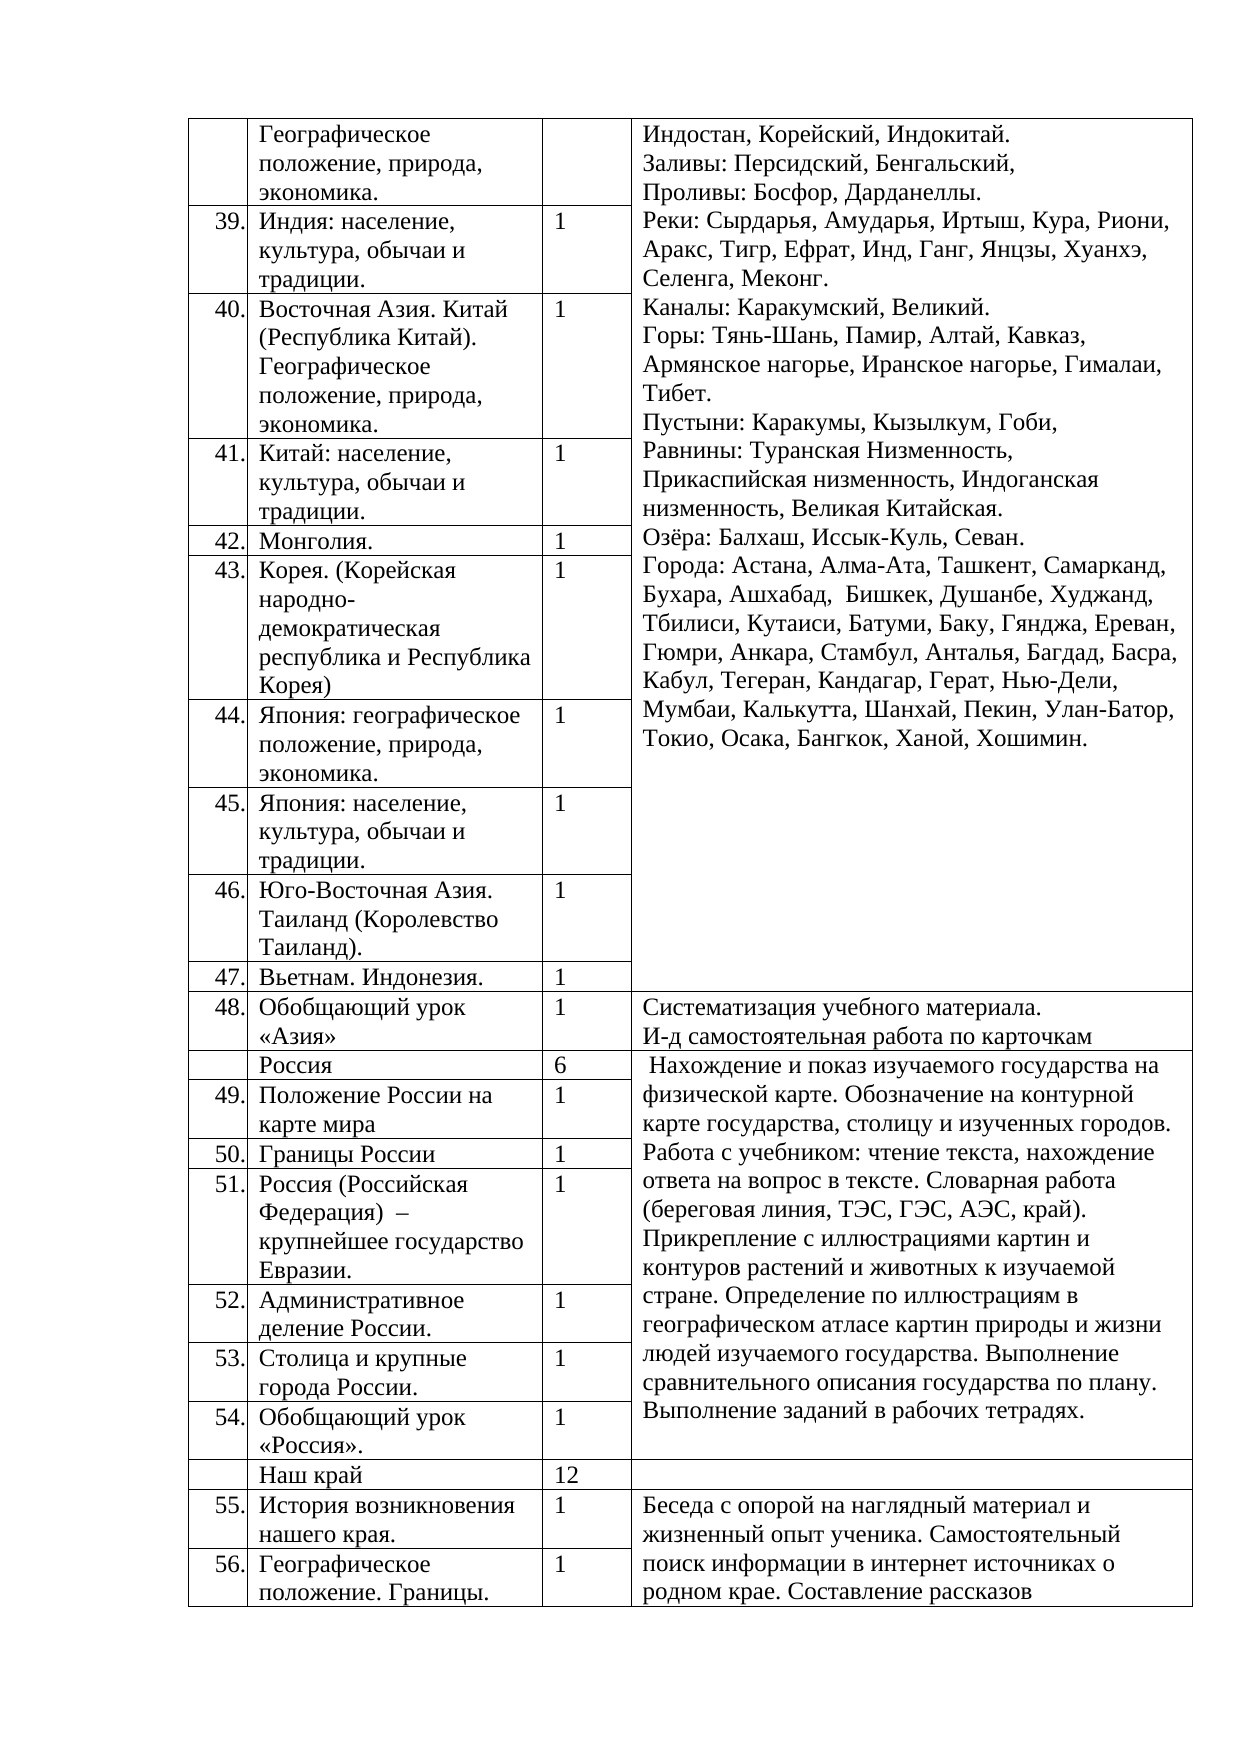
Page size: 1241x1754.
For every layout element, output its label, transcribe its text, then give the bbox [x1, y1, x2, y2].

table_cell 1 [543, 1549, 631, 1606]
table_cell [189, 1343, 247, 1401]
table_cell Вьетнам. Индонезия. [248, 962, 542, 991]
table_cell Япония: население, культура, обычаи и традиции. [248, 788, 542, 874]
table_cell Россия [248, 1051, 542, 1079]
table_cell [189, 1080, 247, 1138]
table_cell Корея. (Корейская народно-демократическая республика и Республика Корея) [248, 556, 542, 699]
table_cell [189, 700, 247, 787]
table_cell Монголия. [248, 526, 542, 554]
table_cell [189, 1549, 247, 1606]
table_cell Нахождение и показ изучаемого государства на физической карте. Обозначение на контурной карте государства, столицу и изученных городов. Работа с учебником: чтение текста, нахождение ответа на вопрос в тексте. Словарная работа (береговая линия, ТЭС, ГЭС, АЭС, край). Прикрепление с иллюстрациями картин и контуров растений и животных к изучаемой стране. Определение по иллюстрациям в географическом атласе картин природы и жизни людей изучаемого государства. Выполнение сравнительного описания государства по плану. Выполнение заданий в рабочих тетрадях. [632, 1051, 1192, 1459]
table_cell Индостан, Корейский, Индокитай. Заливы: Персидский, Бенгальский, Проливы: Босфор, Дарданеллы. Реки: Сырдарья, Амударья, Иртыш, Кура, Риони, Аракс, Тигр, Ефрат, Инд, Ганг, Янцзы, Хуанхэ, Селенга, Меконг. Каналы: Каракумский, Великий. Горы: Тянь-Шань, Памир, Алтай, Кавказ, Армянское нагорье, Иранское нагорье, Гималаи, Тибет. Пустыни: Каракумы, Кызылкум, Гоби, Равнины: Туранская Низменность, Прикаспийская низменность, Индоганская низменность, Великая Китайская. Озёра: Балхаш, Иссык-Куль, Севан. Города: Астана, Алма-Ата, Ташкент, Самарканд, Бухара, Ашхабад, Бишкек, Душанбе, Худжанд, Тбилиси, Кутаиси, Батуми, Баку, Гянджа, Ереван, Гюмри, Анкара, Стамбул, Анталья, Багдад, Басра, Кабул, Тегеран, Кандагар, Герат, Нью-Дели, Мумбаи, Калькутта, Шанхай, Пекин, Улан-Батор, Токио, Осака, Бангкок, Ханой, Хошимин. [632, 119, 1192, 991]
table_cell 1 [543, 992, 631, 1049]
table_cell Китай: население, культура, обычаи и традиции. [248, 439, 542, 525]
table_cell 1 [543, 556, 631, 699]
table_cell [189, 1051, 247, 1079]
table_cell Границы России [248, 1139, 542, 1168]
table_cell [189, 439, 247, 525]
table_cell [189, 206, 247, 293]
table_cell 1 [543, 788, 631, 874]
table_cell Столица и крупные города России. [248, 1343, 542, 1401]
table_cell 1 [543, 206, 631, 293]
table_cell Наш край [248, 1460, 542, 1489]
table_cell Япония: географическое положение, природа, экономика. [248, 700, 542, 787]
table_cell 12 [543, 1460, 631, 1489]
table_cell Беседа с опорой на наглядный материал и жизненный опыт ученика. Самостоятельный поиск информации в интернет источниках о родном крае. Составление рассказов [632, 1490, 1192, 1606]
table_cell 1 [543, 1490, 631, 1548]
table_cell [189, 1139, 247, 1168]
table_cell Обобщающий урок «Россия». [248, 1402, 542, 1459]
table_cell Индия: население, культура, обычаи и традиции. [248, 206, 542, 293]
table_cell 1 [543, 1169, 631, 1284]
table_cell 1 [543, 875, 631, 961]
table_cell 1 [543, 1139, 631, 1168]
table_cell 1 [543, 962, 631, 991]
table_cell [632, 1460, 1192, 1489]
table_cell 1 [543, 526, 631, 554]
table_cell [189, 526, 247, 554]
table_cell [189, 556, 247, 699]
table_cell 1 [543, 1080, 631, 1138]
table_cell Россия (Российская Федерация) – крупнейшее государство Евразии. [248, 1169, 542, 1284]
table_cell 1 [543, 1285, 631, 1342]
table_cell [543, 119, 631, 205]
table_cell [189, 1460, 247, 1489]
table_cell Систематизация учебного материала. И-д самостоятельная работа по карточкам [632, 992, 1192, 1049]
table_cell 1 [543, 1343, 631, 1401]
table_cell [189, 294, 247, 437]
table_cell Восточная Азия. Китай (Республика Китай). Географическое положение, природа, экономика. [248, 294, 542, 437]
table_cell 6 [543, 1051, 631, 1079]
table_cell История возникновения нашего края. [248, 1490, 542, 1548]
table_cell Положение России на карте мира [248, 1080, 542, 1138]
table_cell Обобщающий урок «Азия» [248, 992, 542, 1049]
table_cell 1 [543, 439, 631, 525]
table_cell 1 [543, 1402, 631, 1459]
table_cell [189, 1169, 247, 1284]
table_cell 1 [543, 294, 631, 437]
table_cell [189, 1402, 247, 1459]
table_cell [189, 1490, 247, 1548]
table_cell [189, 962, 247, 991]
table_cell Юго-Восточная Азия. Таиланд (Королевство Таиланд). [248, 875, 542, 961]
table_cell [189, 1285, 247, 1342]
table_cell [189, 875, 247, 961]
table_cell Географическое положение. Границы. [248, 1549, 542, 1606]
table_cell [189, 788, 247, 874]
table_cell [189, 992, 247, 1049]
table_cell Географическое положение, природа, экономика. [248, 119, 542, 205]
table_cell [189, 119, 247, 205]
table_cell Административное деление России. [248, 1285, 542, 1342]
table_cell 1 [543, 700, 631, 787]
